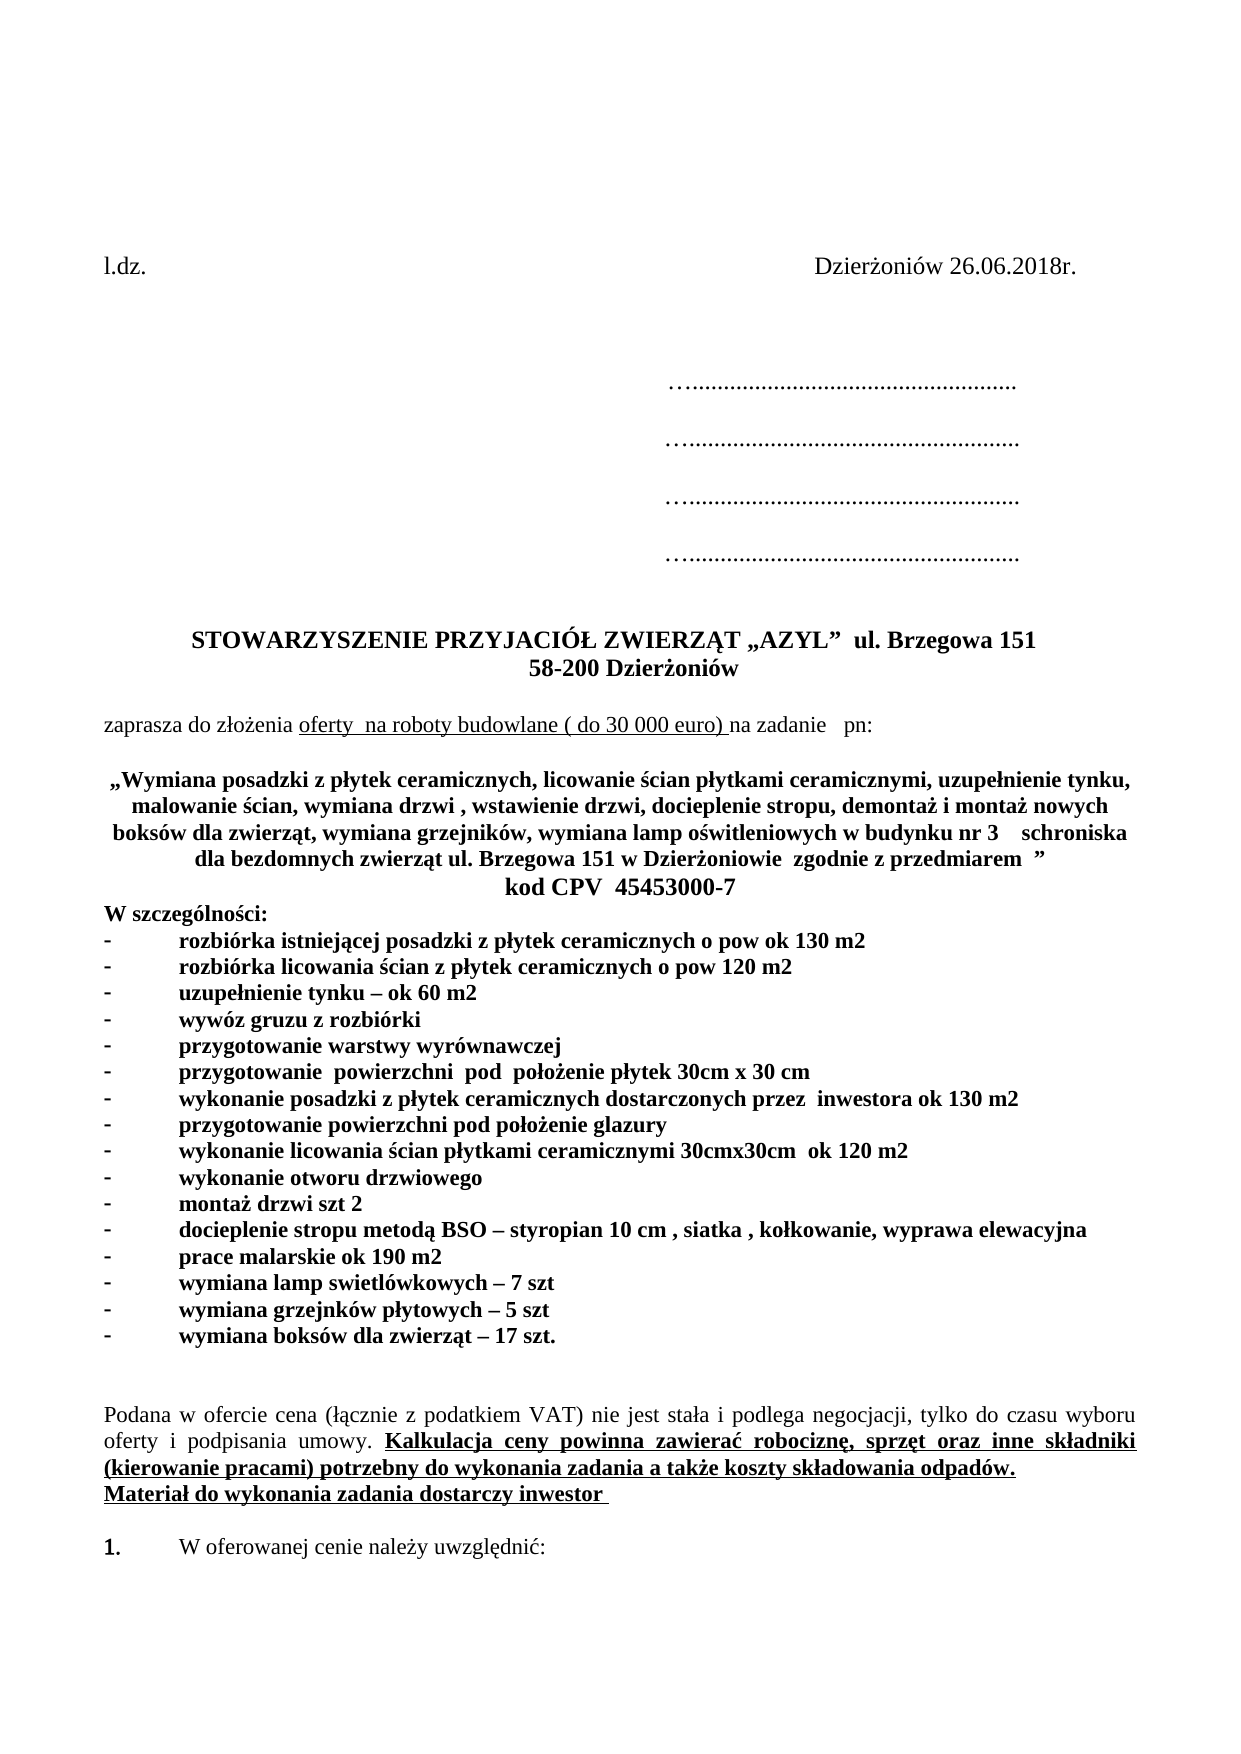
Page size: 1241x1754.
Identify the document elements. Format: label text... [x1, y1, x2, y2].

text Podana w ofercie cena (łącznie z podatkiem VAT) nie jest stała i podlega negocjacji, tylko do czasu wyboru oferty i podpisania umowy. Kalkulacja ceny powinna zawierać robociznę, sprzęt oraz inne składniki (kierowanie pracami) potrzebny do wykonania zadania a także koszty składowania odpadów. [103, 1401, 1137, 1480]
list uzupełnienie tynku – ok 60 m2 [103, 979, 1137, 1006]
list W oferowanej cenie należy uwzględnić: [103, 1533, 1137, 1559]
text ….................................................... [103, 366, 1137, 395]
list przygotowanie powierzchni pod położenie płytek 30cm x 30 cm [103, 1058, 1137, 1085]
text 58-200 Dzierżoniów [103, 653, 1137, 682]
list wymiana grzejnków płytowych – 5 szt [103, 1296, 1137, 1322]
list rozbiórka licowania ścian z płytek ceramicznych o pow 120 m2 [103, 953, 1137, 979]
list wykonanie posadzki z płytek ceramicznych dostarczonych przez inwestora ok 130 m2 [103, 1085, 1137, 1111]
text …..................................................... [103, 538, 1137, 567]
list wywóz gruzu z rozbiórki [103, 1006, 1137, 1032]
list wymiana lamp swietlówkowych – 7 szt [103, 1269, 1137, 1296]
list przygotowanie warstwy wyrównawczej [103, 1032, 1137, 1058]
list docieplenie stropu metodą BSO – styropian 10 cm , siatka , kołkowanie, wyprawa elewacyjna [103, 1217, 1137, 1243]
list prace malarskie ok 190 m2 [103, 1243, 1137, 1269]
list rozbiórka istniejącej posadzki z płytek ceramicznych o pow ok 130 m2 [103, 927, 1137, 953]
list wymiana boksów dla zwierząt – 17 szt. [103, 1322, 1137, 1348]
text W szczególności: [103, 900, 1137, 927]
text STOWARZYSZENIE PRZYJACIÓŁ ZWIERZĄT „AZYL” ul. Brzegowa 151 [103, 625, 1137, 653]
text zaprasza do złożenia oferty na roboty budowlane ( do 30 000 euro) na zadanie pn: [103, 711, 1137, 737]
text …..................................................... [103, 481, 1137, 510]
text Materiał do wykonania zadania dostarczy inwestor [103, 1480, 1137, 1506]
list wykonanie otworu drzwiowego [103, 1164, 1137, 1190]
text l.dz. Dzierżoniów 26.06.2018r. [103, 251, 1137, 280]
list montaż drzwi szt 2 [103, 1190, 1137, 1217]
list wykonanie licowania ścian płytkami ceramicznymi 30cmx30cm ok 120 m2 [103, 1137, 1137, 1164]
list przygotowanie powierzchni pod położenie glazury [103, 1111, 1137, 1137]
text …..................................................... [103, 423, 1137, 452]
text „Wymiana posadzki z płytek ceramicznych, licowanie ścian płytkami ceramicznymi, uzupełnienie tynku, malowanie ścian, wymiana drzwi , wstawienie drzwi, docieplenie stropu, demontaż i montaż nowych boksów dla zwierząt, wymiana grzejników, wymiana lamp oświtleniowych w budynku nr 3 schroniska dla bezdomnych zwierząt ul. Brzegowa 151 w Dzierżoniowie zgodnie z przedmiarem ” [103, 766, 1137, 872]
text kod CPV 45453000-7 [103, 872, 1137, 900]
